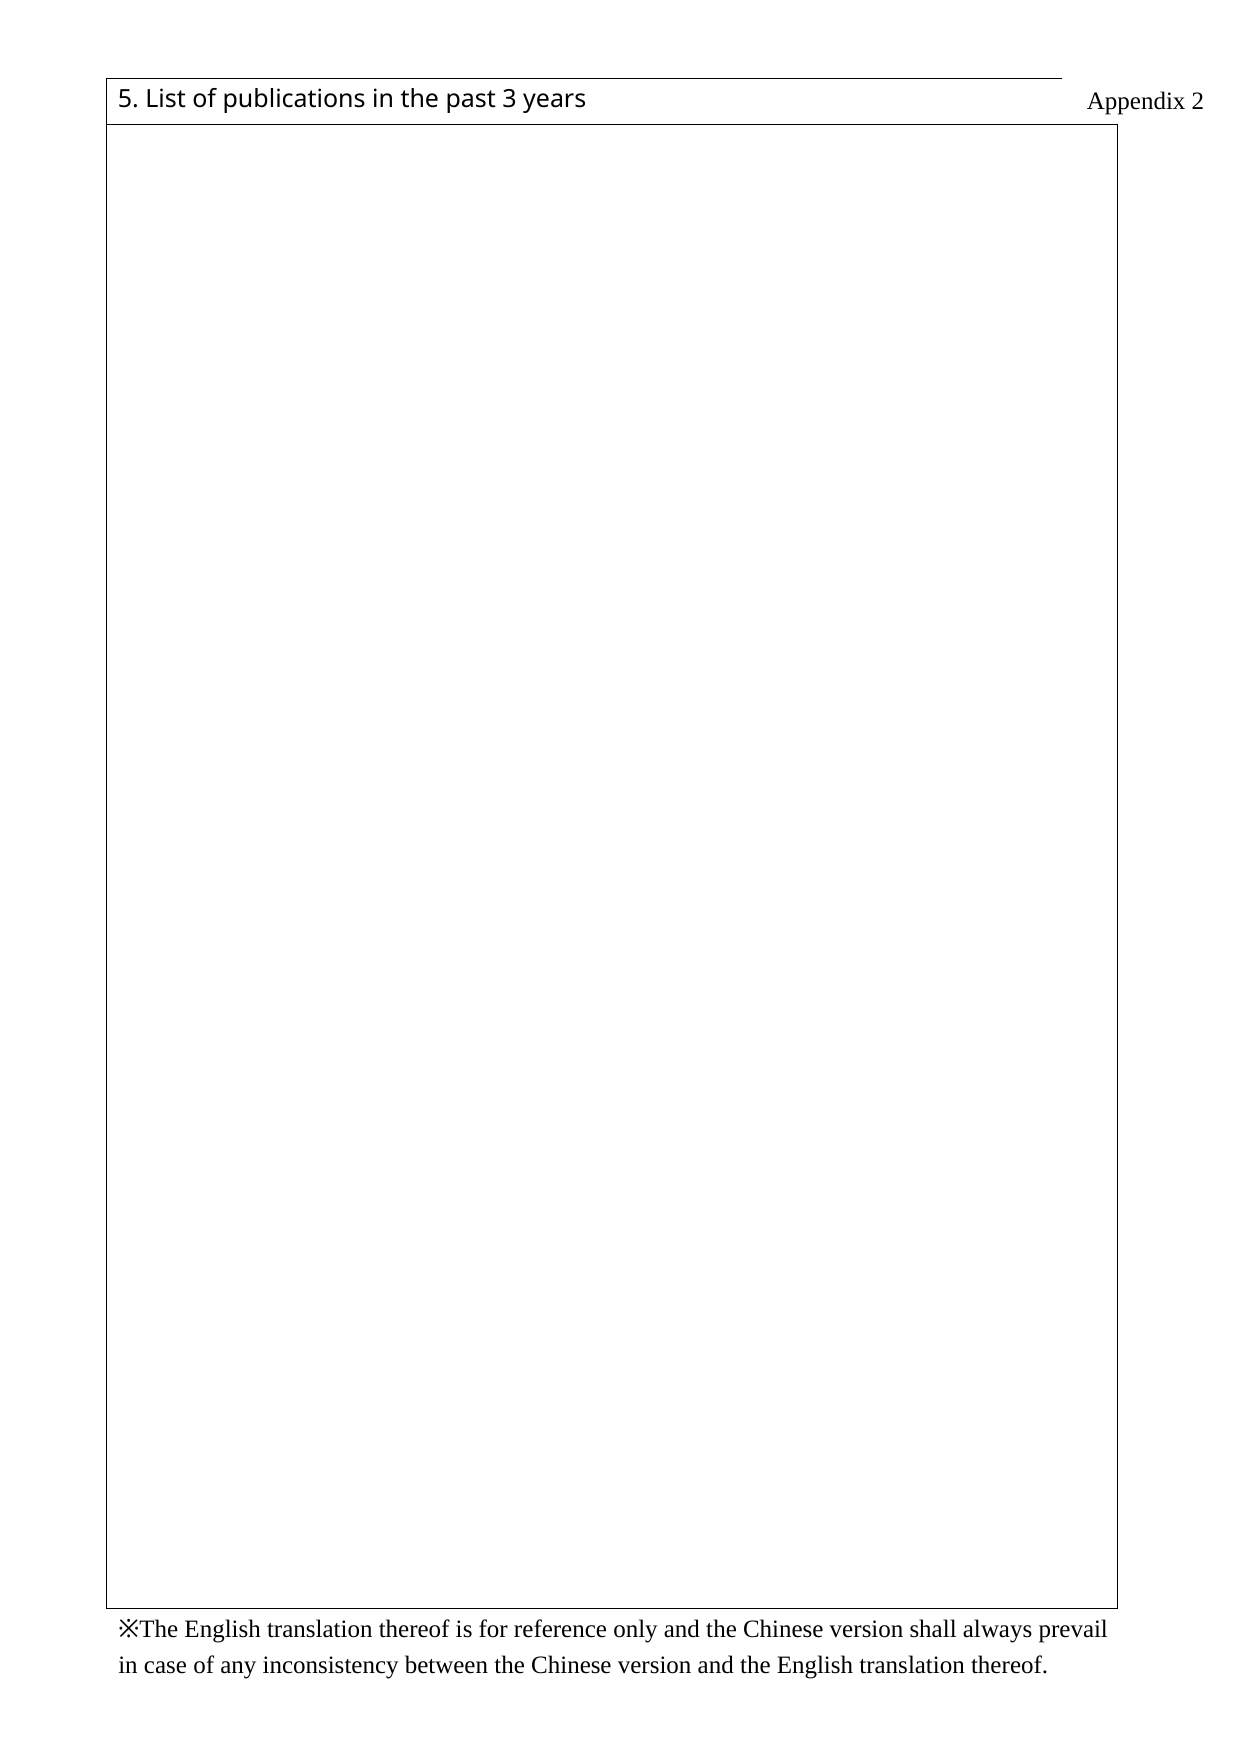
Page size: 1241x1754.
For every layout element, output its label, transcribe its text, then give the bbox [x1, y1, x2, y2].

text ※The English translation thereof is for reference only and the Chinese version shall always prevail in case of any inconsistency between the Chinese version and the English translation thereof. [118, 1609, 1122, 1684]
table_cell [107, 125, 1117, 1608]
table_header 5. List of publications in the past 3 years [107, 79, 1062, 124]
